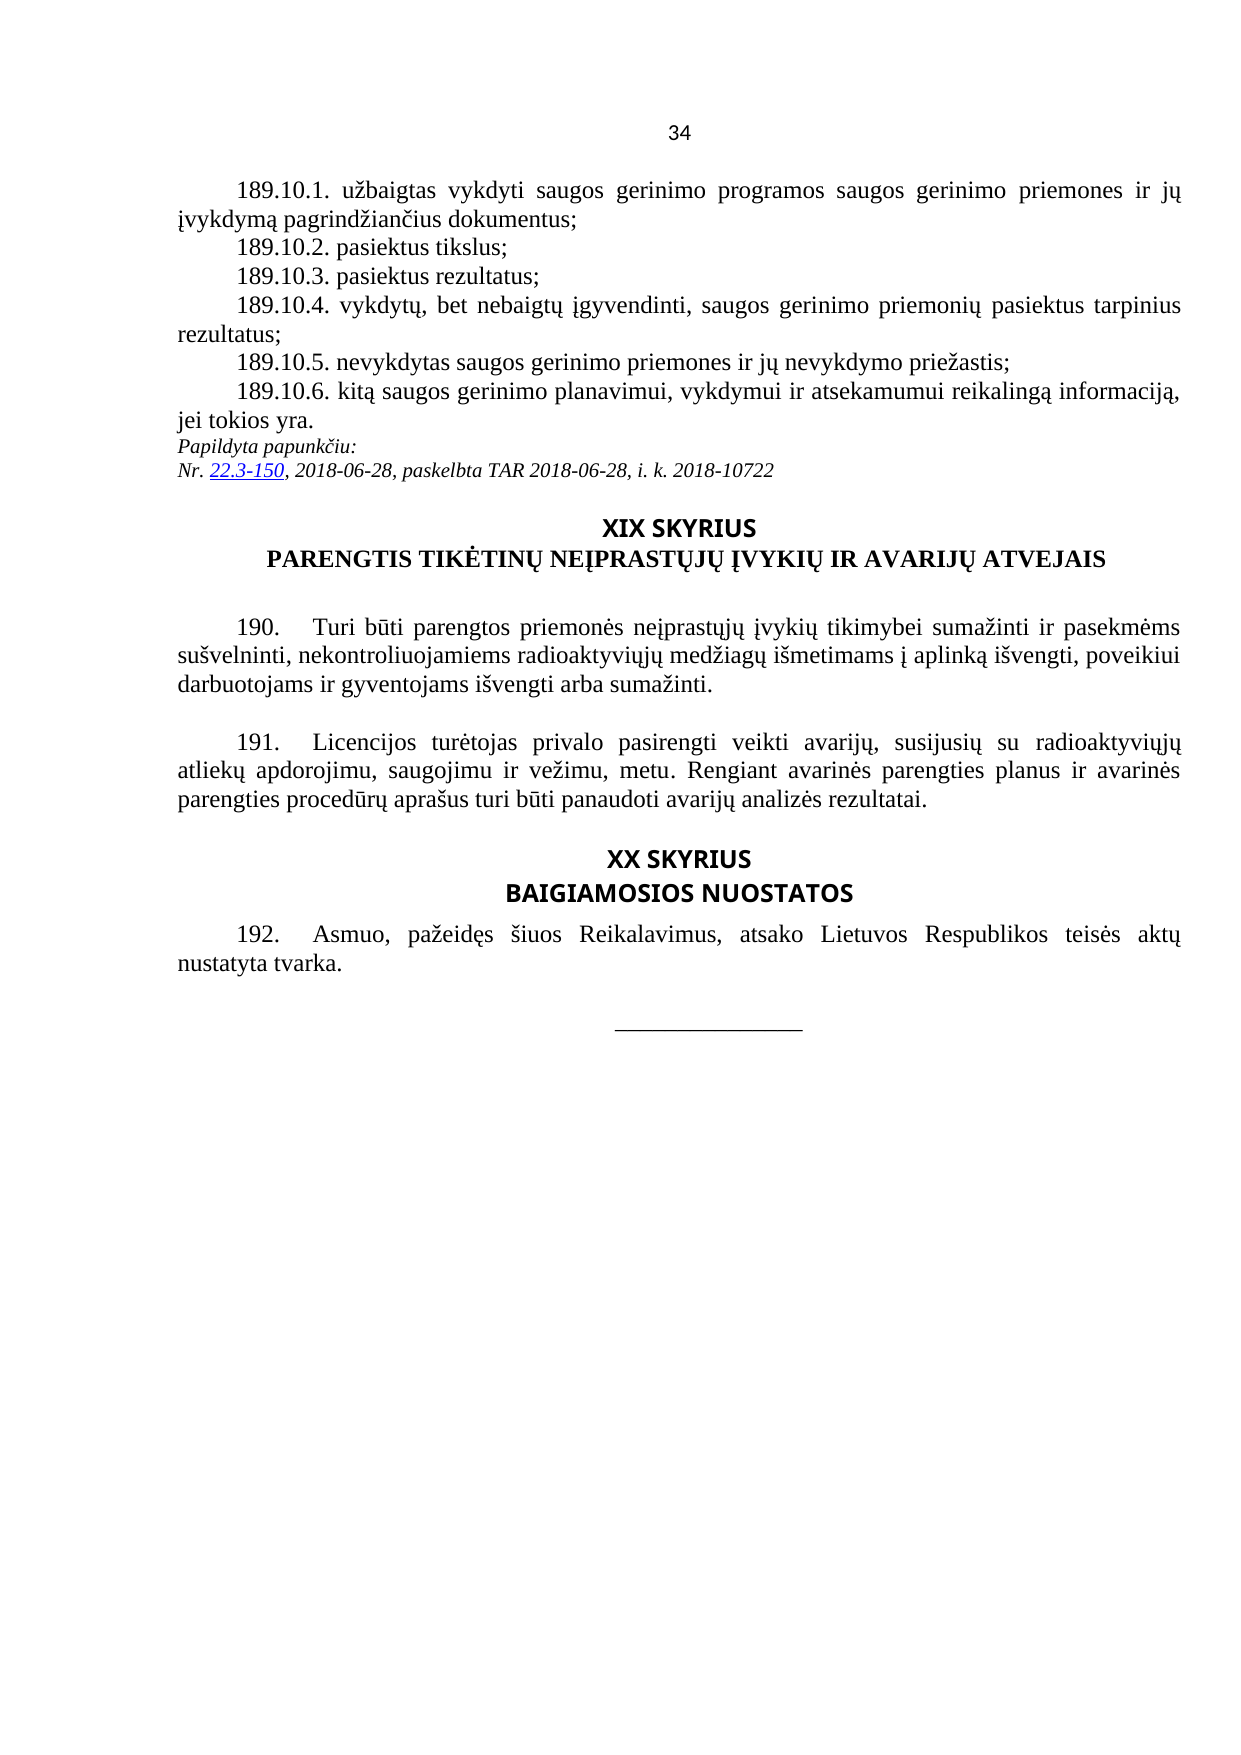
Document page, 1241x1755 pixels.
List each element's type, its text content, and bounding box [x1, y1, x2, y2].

text _______________ [177, 1006, 1181, 1034]
text Papildyta papunkčiu: [177, 434, 1181, 458]
text 192. Asmuo, pažeidęs šiuos Reikalavimus, atsako Lietuvos Respublikos teisės aktų nustatyta tvarka. [177, 919, 1181, 977]
text XX SKYRIUS [177, 842, 1181, 876]
text Nr. 22.3-150, 2018-06-28, paskelbta TAR 2018-06-28, i. k. 2018-10722 [177, 458, 1181, 482]
text 191. Licencijos turėtojas privalo pasirengti veikti avarijų, susijusių su radioaktyviųjų atliekų apdorojimu, saugojimu ir vežimu, metu. Rengiant avarinės parengties planus ir avarinės parengties procedūrų aprašus turi būti panaudoti avarijų analizės rezultatai. [177, 727, 1181, 813]
text PARENGTIS TIKĖTINŲ NEĮPRASTŲJŲ ĮVYKIŲ IR AVARIJŲ ATVEJAIS [177, 544, 1181, 573]
text XIX SKYRIUS [177, 511, 1181, 544]
text 189.10.3. pasiektus rezultatus; [177, 261, 1181, 290]
text 189.10.2. pasiektus tikslus; [177, 232, 1181, 261]
text 189.10.4. vykdytų, bet nebaigtų įgyvendinti, saugos gerinimo priemonių pasiektus tarpinius rezultatus; [177, 290, 1181, 347]
text 189.10.1. užbaigtas vykdyti saugos gerinimo programos saugos gerinimo priemones ir jų įvykdymą pagrindžiančius dokumentus; [177, 175, 1181, 232]
text BAIGIAMOSIOS NUOSTATOS [177, 876, 1181, 910]
text 190. Turi būti parengtos priemonės neįprastųjų įvykių tikimybei sumažinti ir pasekmėms sušvelninti, nekontroliuojamiems radioaktyviųjų medžiagų išmetimams į aplinką išvengti, poveikiui darbuotojams ir gyventojams išvengti arba sumažinti. [177, 612, 1181, 698]
text 189.10.6. kitą saugos gerinimo planavimui, vykdymui ir atsekamumui reikalingą informaciją, jei tokios yra. [177, 376, 1181, 434]
text 189.10.5. nevykdytas saugos gerinimo priemones ir jų nevykdymo priežastis; [177, 347, 1181, 376]
